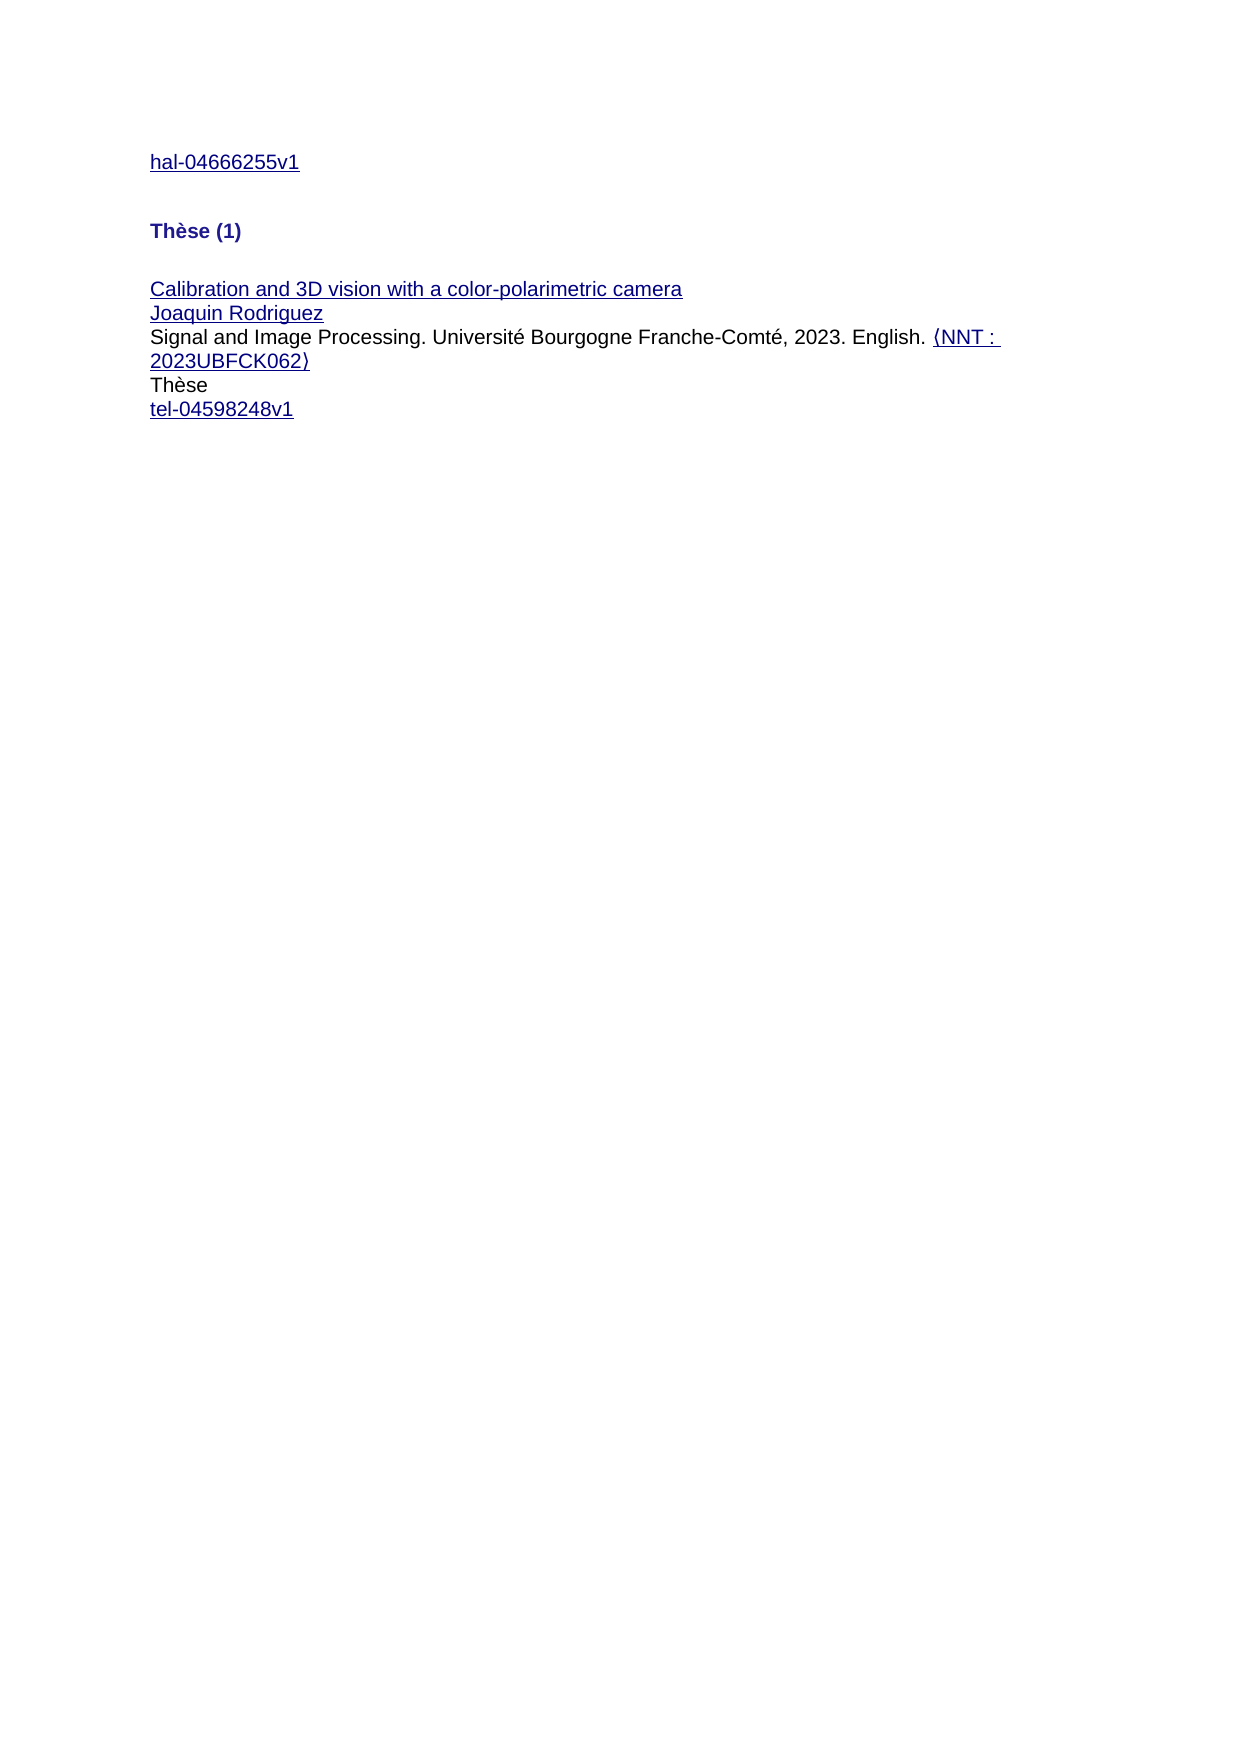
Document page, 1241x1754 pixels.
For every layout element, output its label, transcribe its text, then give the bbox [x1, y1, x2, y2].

table_cell hal-04666255v1 [150, 150, 1090, 174]
table_header Calibration and 3D vision with a color-polarimetric camera Joaquin Rodriguez Signal and Image Processing. Université Bourgogne Franche-Comté, 2023. English. ⟨NNT : 2023UBFCK062⟩ Thèse tel-04598248v1 [150, 277, 1090, 421]
subtitle Thèse (1) [150, 219, 1090, 243]
